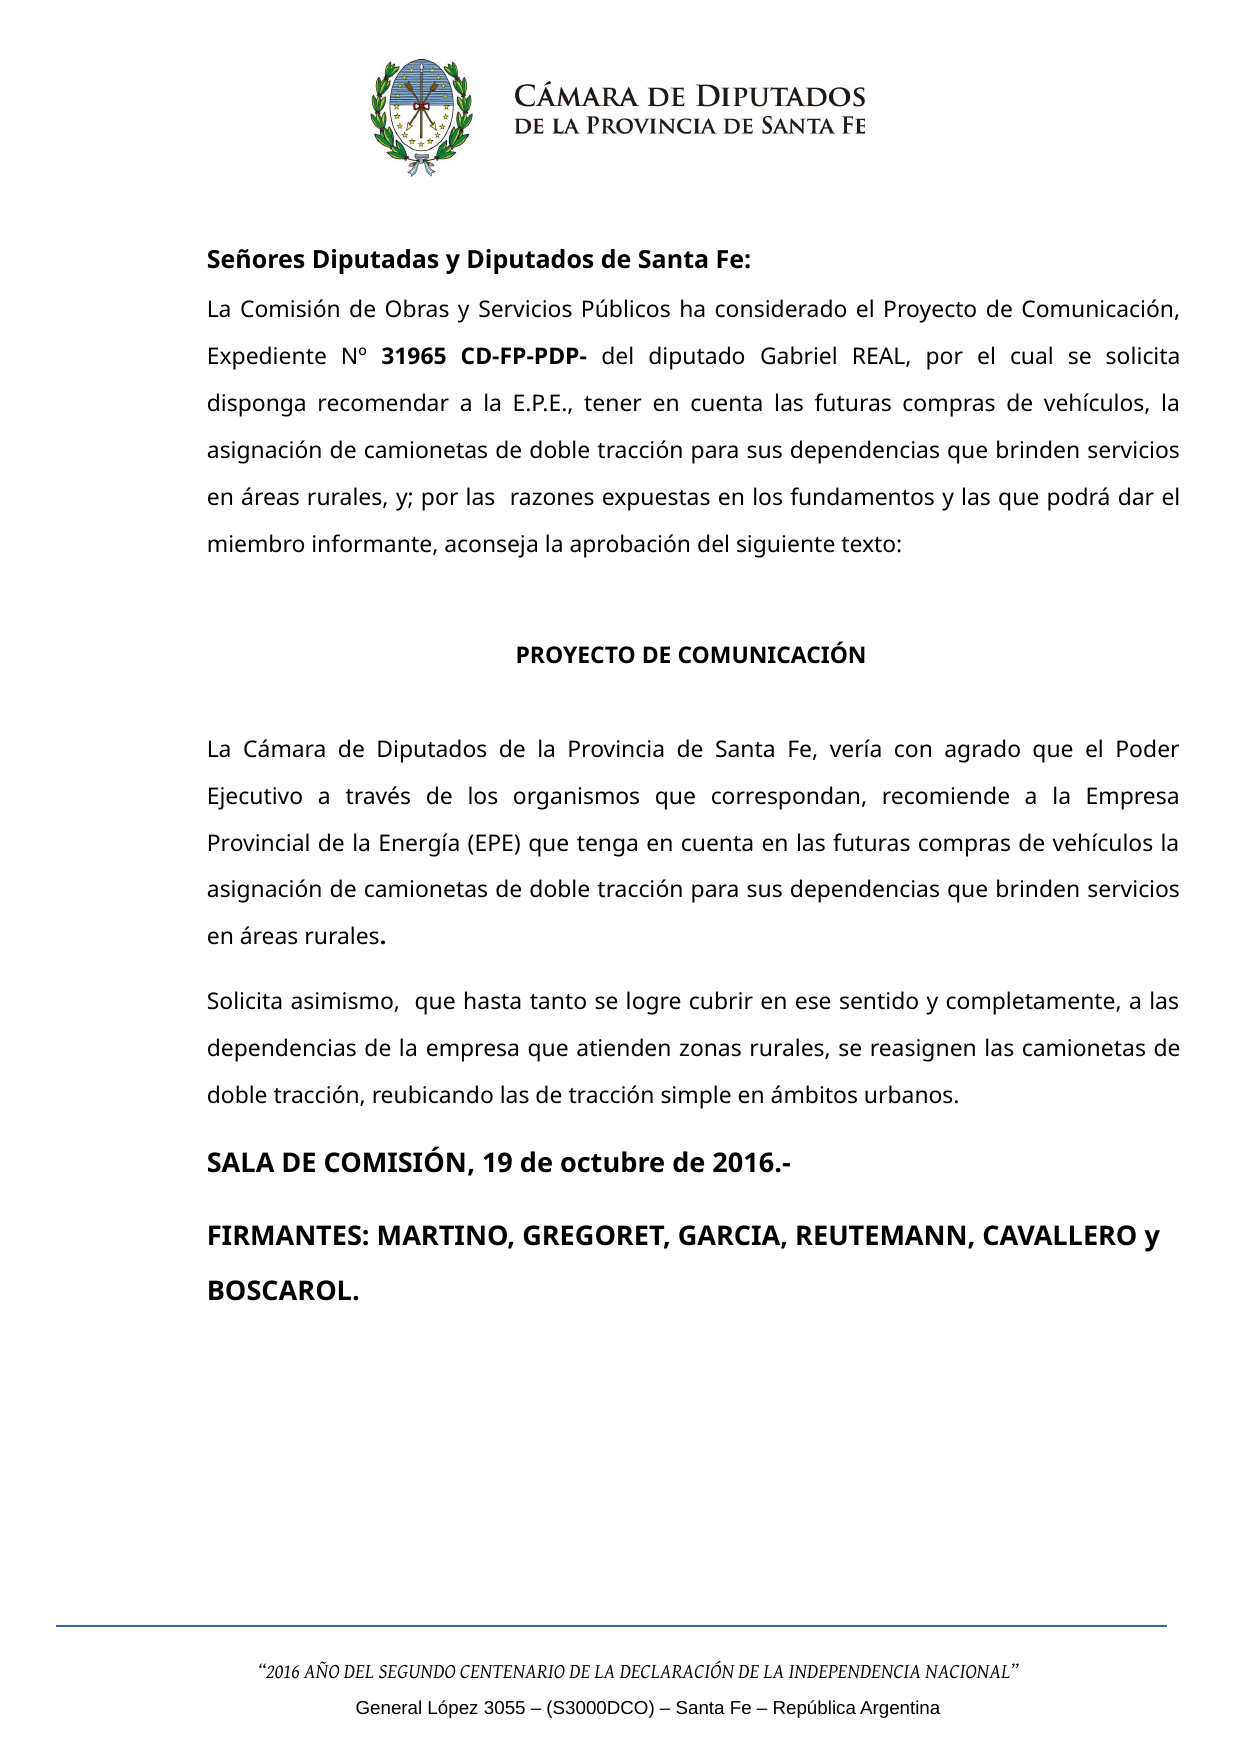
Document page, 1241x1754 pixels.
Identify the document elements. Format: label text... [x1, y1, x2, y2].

text La Comisión de Obras y Servicios Públicos ha considerado el Proyecto de Comunicación, Expediente Nº 31965 CD-FP-PDP- del diputado Gabriel REAL, por el cual se solicita disponga recomendar a la E.P.E., tener en cuenta las futuras compras de vehículos, la asignación de camionetas de doble tracción para sus dependencias que brinden servicios en áreas rurales, y; por las razones expuestas en los fundamentos y las que podrá dar el miembro informante, aconseja la aprobación del siguiente texto: [207, 293, 1181, 559]
picture [370, 59, 866, 181]
text PROYECTO DE COMUNICACIÓN [207, 639, 1181, 670]
text Solicita asimismo, que hasta tanto se logre cubrir en ese sentido y completamente, a las dependencias de la empresa que atienden zonas rurales, se reasignen las camionetas de doble tracción, reubicando las de tracción simple en ámbitos urbanos. [207, 985, 1181, 1110]
text La Cámara de Diputados de la Provincia de Santa Fe, vería con agrado que el Poder Ejecutivo a través de los organismos que correspondan, recomiende a la Empresa Provincial de la Energía (EPE) que tenga en cuenta en las futuras compras de vehículos la asignación de camionetas de doble tracción para sus dependencias que brinden servicios en áreas rurales. [207, 733, 1181, 952]
text Señores Diputadas y Diputados de Santa Fe: [207, 242, 1181, 276]
text SALA DE COMISIÓN, 19 de octubre de 2016.- [207, 1143, 1181, 1180]
text FIRMANTES: MARTINO, GREGORET, GARCIA, REUTEMANN, CAVALLERO y BOSCAROL. [207, 1216, 1181, 1308]
